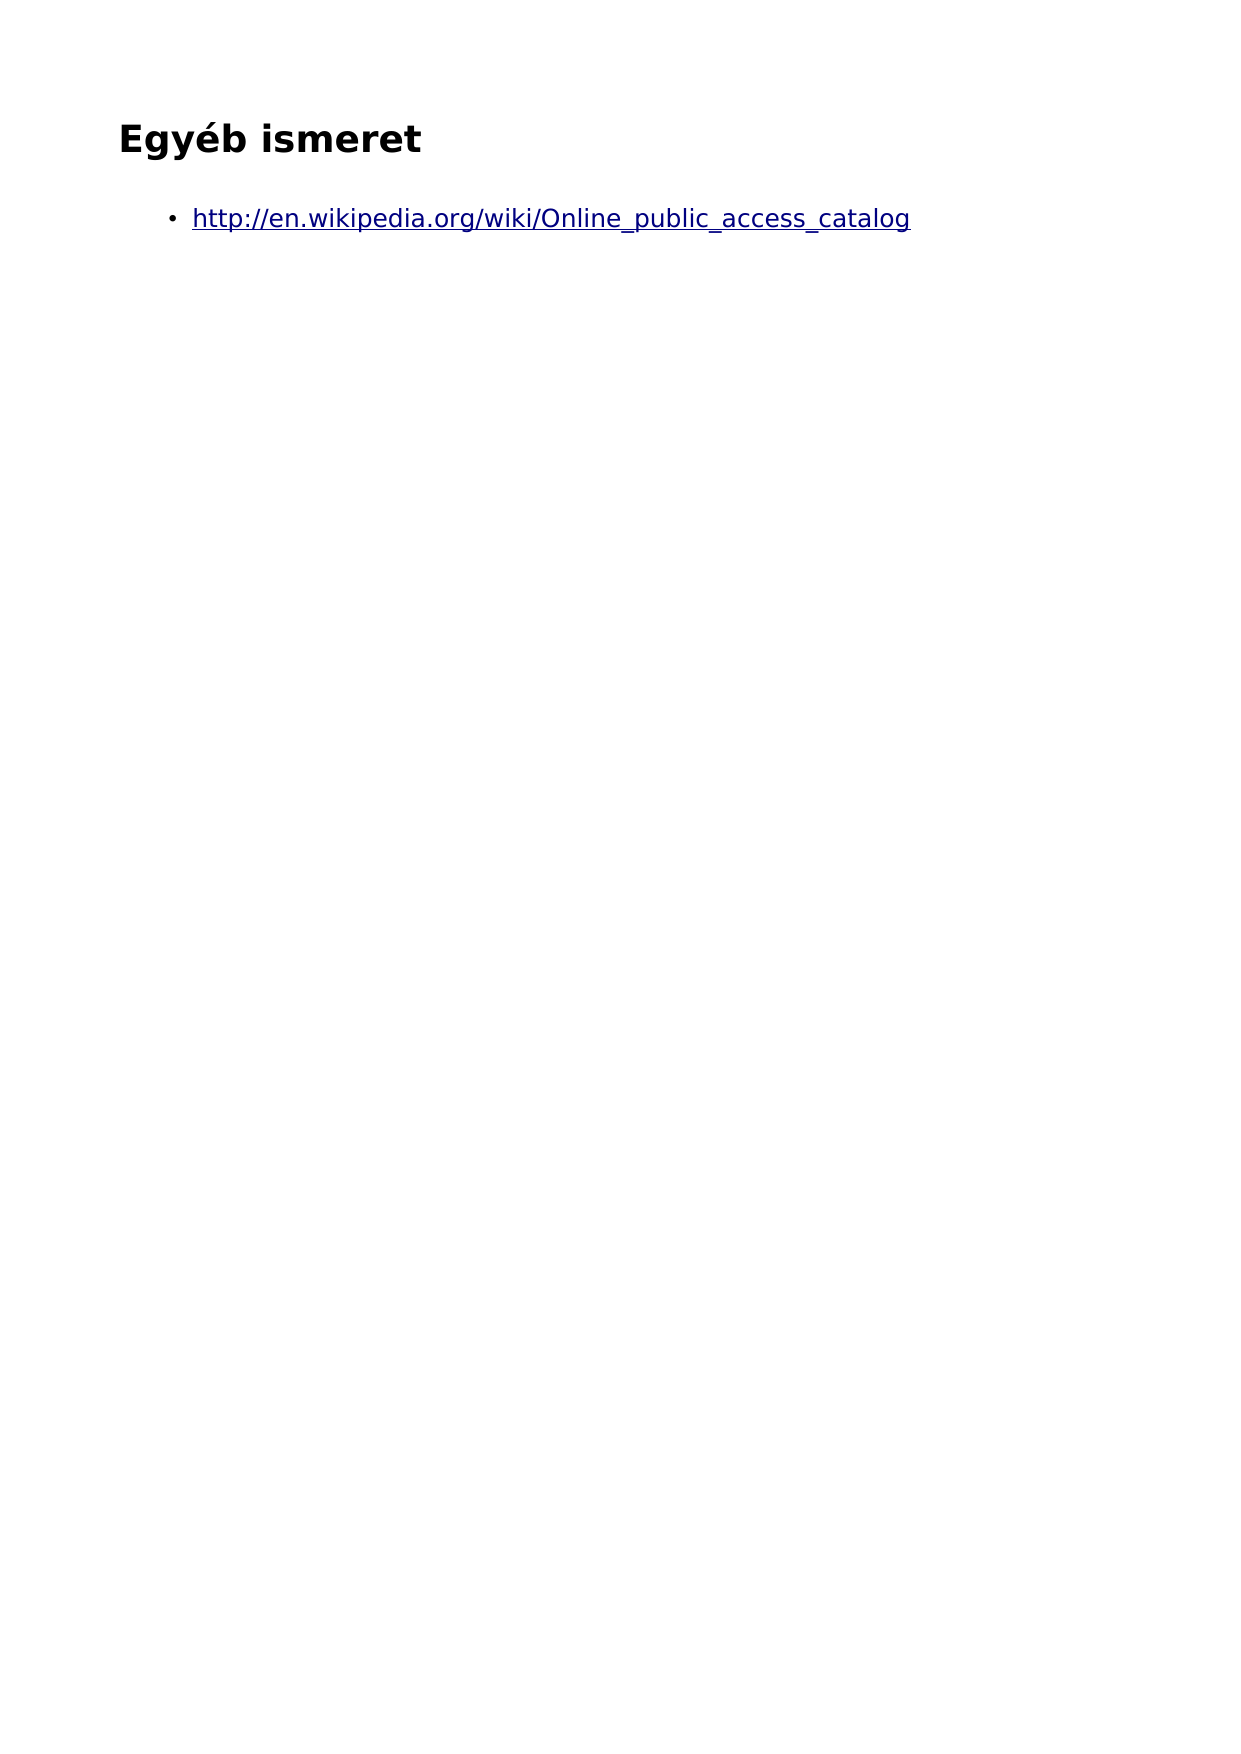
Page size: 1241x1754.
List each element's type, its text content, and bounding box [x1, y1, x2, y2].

list http://en.wikipedia.org/wiki/Online_public_access_catalog [177, 204, 1122, 233]
subtitle Egyéb ismeret [118, 118, 1122, 162]
